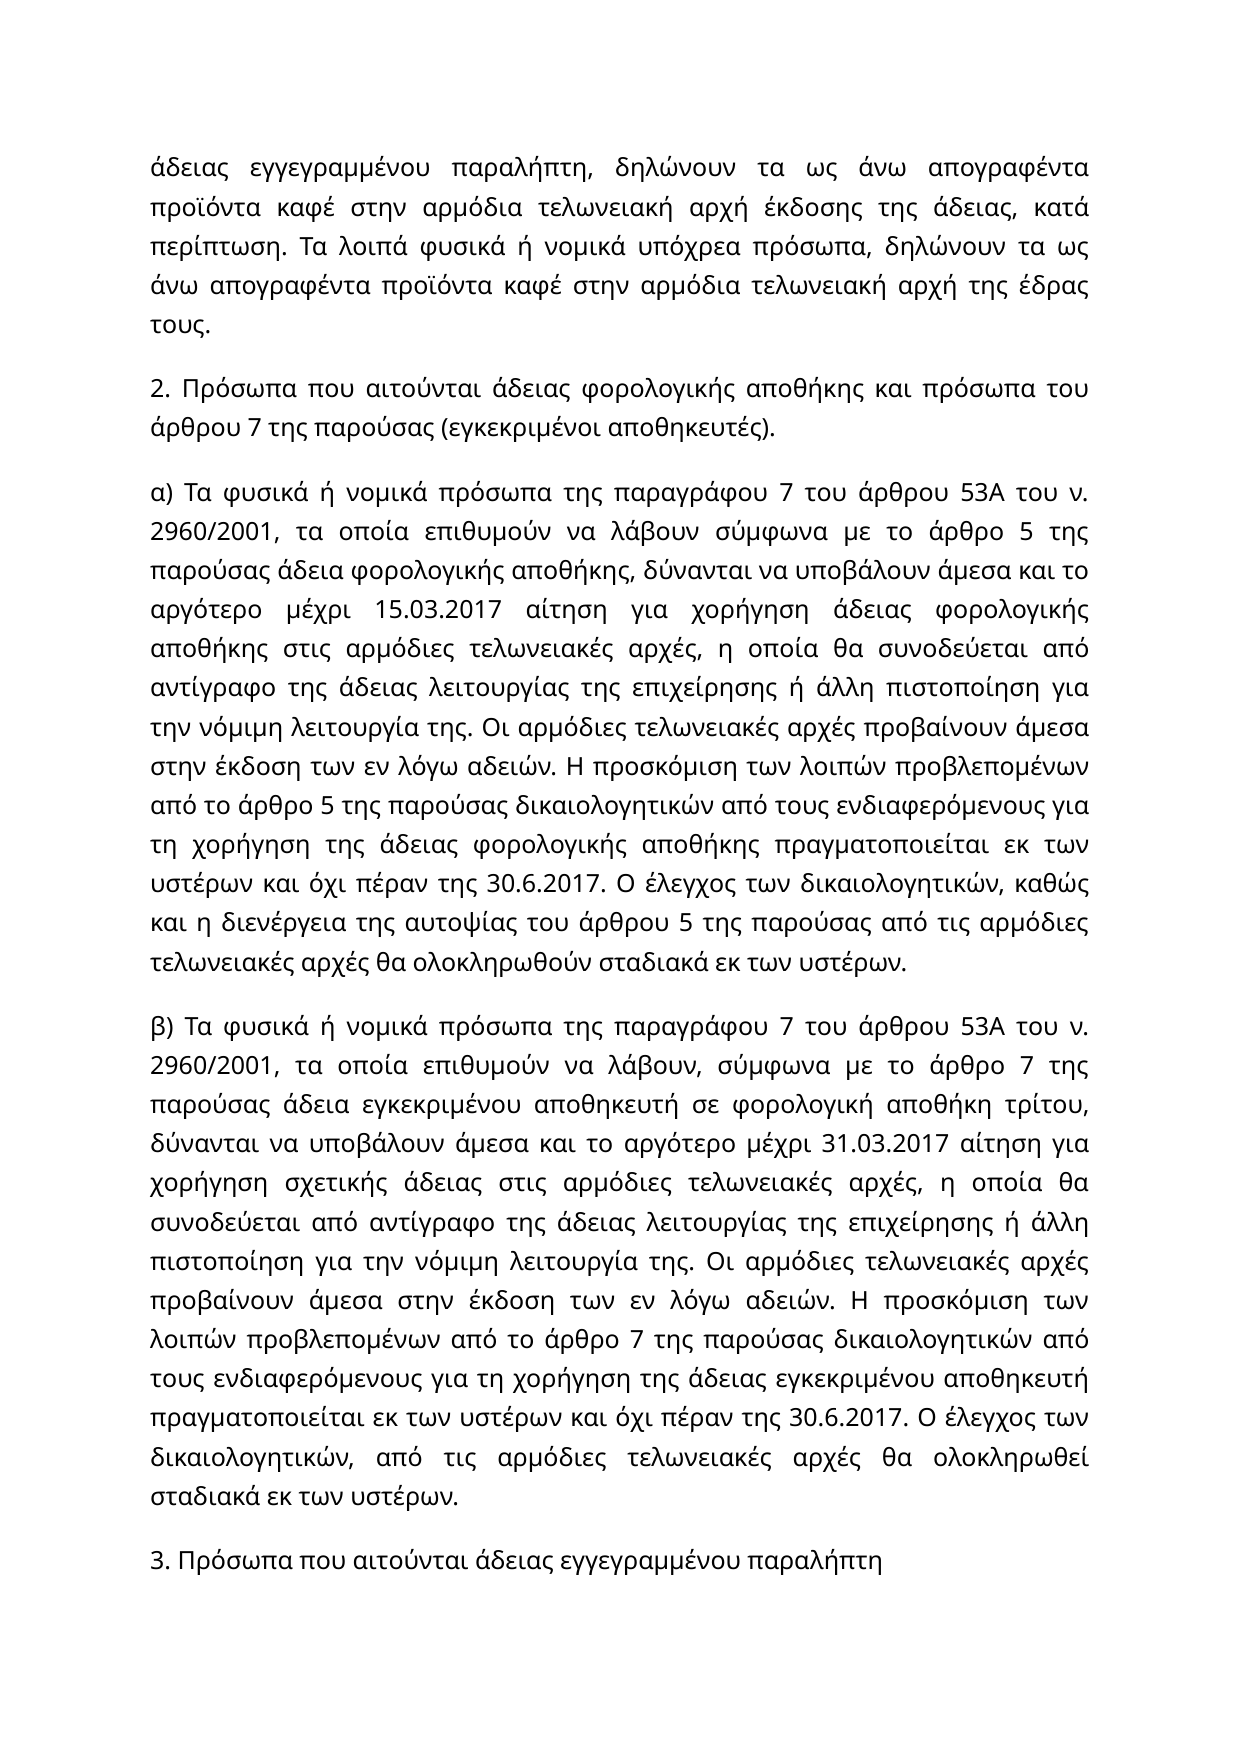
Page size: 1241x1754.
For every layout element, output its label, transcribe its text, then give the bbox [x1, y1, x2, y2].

text άδειας εγγεγραμμένου παραλήπτη, δηλώνουν τα ως άνω απογραφέντα προϊόντα καφέ στην αρμόδια τελωνειακή αρχή έκδοσης της άδειας, κατά περίπτωση. Τα λοιπά φυσικά ή νομικά υπόχρεα πρόσωπα, δηλώνουν τα ως άνω απογραφέντα προϊόντα καφέ στην αρμόδια τελωνειακή αρχή της έδρας τους. [150, 150, 1090, 341]
text β) Τα φυσικά ή νομικά πρόσωπα της παραγράφου 7 του άρθρου 53Α του ν. 2960/2001, τα οποία επιθυμούν να λάβουν, σύμφωνα με το άρθρο 7 της παρούσας άδεια εγκεκριμένου αποθηκευτή σε φορολογική αποθήκη τρίτου, δύνανται να υποβάλουν άμεσα και το αργότερο μέχρι 31.03.2017 αίτηση για χορήγηση σχετικής άδειας στις αρμόδιες τελωνειακές αρχές, η οποία θα συνοδεύεται από αντίγραφο της άδειας λειτουργίας της επιχείρησης ή άλλη πιστοποίηση για την νόμιμη λειτουργία της. Οι αρμόδιες τελωνειακές αρχές προβαίνουν άμεσα στην έκδοση των εν λόγω αδειών. Η προσκόμιση των λοιπών προβλεπομένων από το άρθρο 7 της παρούσας δικαιολογητικών από τους ενδιαφερόμενους για τη χορήγηση της άδειας εγκεκριμένου αποθηκευτή πραγματοποιείται εκ των υστέρων και όχι πέραν της 30.6.2017. Ο έλεγχος των δικαιολογητικών, από τις αρμόδιες τελωνειακές αρχές θα ολοκληρωθεί σταδιακά εκ των υστέρων. [150, 1008, 1090, 1512]
text 3. Πρόσωπα που αιτούνται άδειας εγγεγραμμένου παραλήπτη [150, 1542, 1090, 1577]
text α) Τα φυσικά ή νομικά πρόσωπα της παραγράφου 7 του άρθρου 53Α του ν. 2960/2001, τα οποία επιθυμούν να λάβουν σύμφωνα με το άρθρο 5 της παρούσας άδεια φορολογικής αποθήκης, δύνανται να υποβάλουν άμεσα και το αργότερο μέχρι 15.03.2017 αίτηση για χορήγηση άδειας φορολογικής αποθήκης στις αρμόδιες τελωνειακές αρχές, η οποία θα συνοδεύεται από αντίγραφο της άδειας λειτουργίας της επιχείρησης ή άλλη πιστοποίηση για την νόμιμη λειτουργία της. Οι αρμόδιες τελωνειακές αρχές προβαίνουν άμεσα στην έκδοση των εν λόγω αδειών. Η προσκόμιση των λοιπών προβλεπομένων από το άρθρο 5 της παρούσας δικαιολογητικών από τους ενδιαφερόμενους για τη χορήγηση της άδειας φορολογικής αποθήκης πραγματοποιείται εκ των υστέρων και όχι πέραν της 30.6.2017. Ο έλεγχος των δικαιολογητικών, καθώς και η διενέργεια της αυτοψίας του άρθρου 5 της παρούσας από τις αρμόδιες τελωνειακές αρχές θα ολοκληρωθούν σταδιακά εκ των υστέρων. [150, 474, 1090, 978]
text 2. Πρόσωπα που αιτούνται άδειας φορολογικής αποθήκης και πρόσωπα του άρθρου 7 της παρούσας (εγκεκριμένοι αποθηκευτές). [150, 371, 1090, 444]
